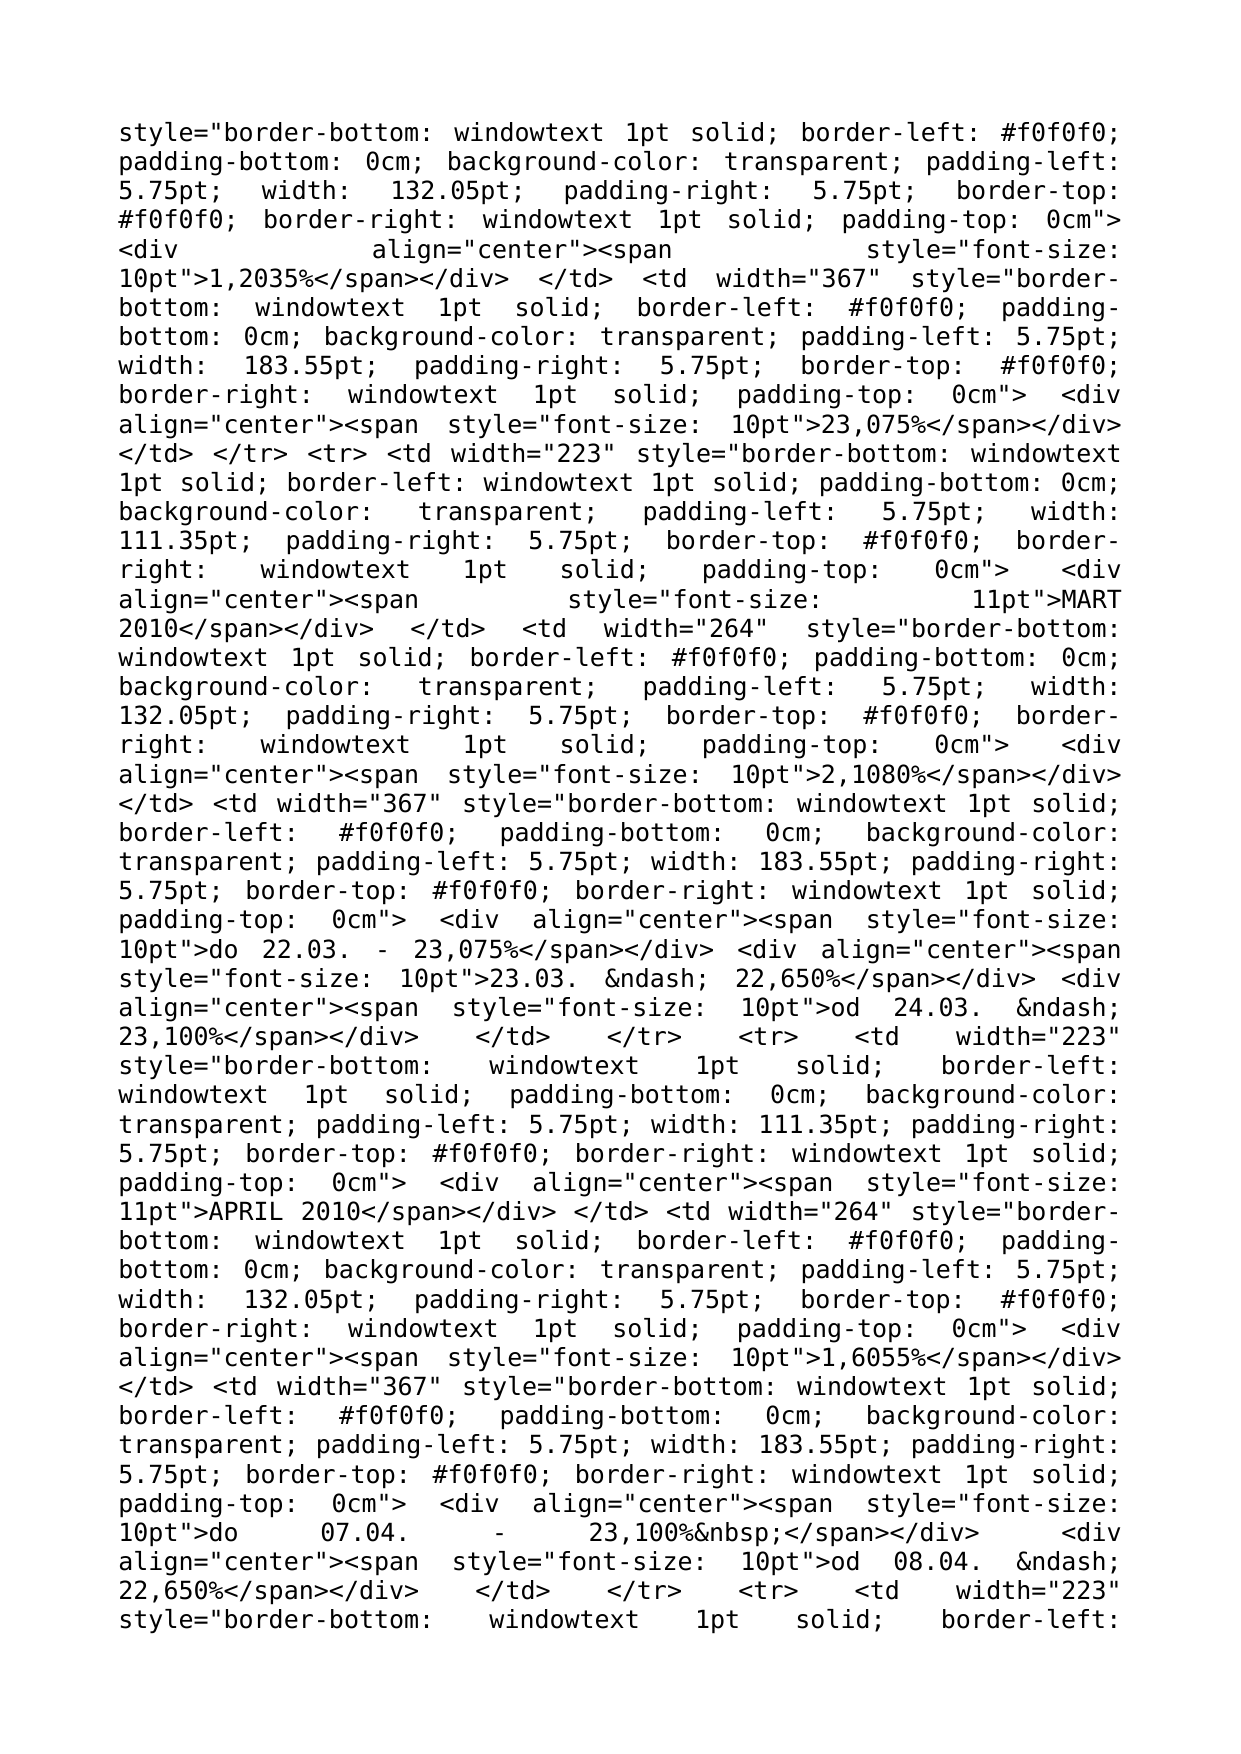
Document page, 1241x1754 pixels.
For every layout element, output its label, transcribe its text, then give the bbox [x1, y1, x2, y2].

text style="border-bottom: windowtext 1pt solid; border-left: #f0f0f0; padding-bottom: 0cm; background-color: transparent; padding-left: 5.75pt; width: 132.05pt; padding-right: 5.75pt; border-top: #f0f0f0; border-right: windowtext 1pt solid; padding-top: 0cm"> <div align="center"><span style="font-size: 10pt">1,2035%</span></div> </td> <td width="367" style="border-bottom: windowtext 1pt solid; border-left: #f0f0f0; padding-bottom: 0cm; background-color: transparent; padding-left: 5.75pt; width: 183.55pt; padding-right: 5.75pt; border-top: #f0f0f0; border-right: windowtext 1pt solid; padding-top: 0cm"> <div align="center"><span style="font-size: 10pt">23,075%</span></div> </td> </tr> <tr> <td width="223" style="border-bottom: windowtext 1pt solid; border-left: windowtext 1pt solid; padding-bottom: 0cm; background-color: transparent; padding-left: 5.75pt; width: 111.35pt; padding-right: 5.75pt; border-top: #f0f0f0; border-right: windowtext 1pt solid; padding-top: 0cm"> <div align="center"><span style="font-size: 11pt">MART 2010</span></div> </td> <td width="264" style="border-bottom: windowtext 1pt solid; border-left: #f0f0f0; padding-bottom: 0cm; background-color: transparent; padding-left: 5.75pt; width: 132.05pt; padding-right: 5.75pt; border-top: #f0f0f0; border-right: windowtext 1pt solid; padding-top: 0cm"> <div align="center"><span style="font-size: 10pt">2,1080%</span></div> </td> <td width="367" style="border-bottom: windowtext 1pt solid; border-left: #f0f0f0; padding-bottom: 0cm; background-color: transparent; padding-left: 5.75pt; width: 183.55pt; padding-right: 5.75pt; border-top: #f0f0f0; border-right: windowtext 1pt solid; padding-top: 0cm"> <div align="center"><span style="font-size: 10pt">do 22.03. - 23,075%</span></div> <div align="center"><span style="font-size: 10pt">23.03. &ndash; 22,650%</span></div> <div align="center"><span style="font-size: 10pt">od 24.03. &ndash; 23,100%</span></div> </td> </tr> <tr> <td width="223" style="border-bottom: windowtext 1pt solid; border-left: windowtext 1pt solid; padding-bottom: 0cm; background-color: transparent; padding-left: 5.75pt; width: 111.35pt; padding-right: 5.75pt; border-top: #f0f0f0; border-right: windowtext 1pt solid; padding-top: 0cm"> <div align="center"><span style="font-size: 11pt">APRIL 2010</span></div> </td> <td width="264" style="border-bottom: windowtext 1pt solid; border-left: #f0f0f0; padding-bottom: 0cm; background-color: transparent; padding-left: 5.75pt; width: 132.05pt; padding-right: 5.75pt; border-top: #f0f0f0; border-right: windowtext 1pt solid; padding-top: 0cm"> <div align="center"><span style="font-size: 10pt">1,6055%</span></div> </td> <td width="367" style="border-bottom: windowtext 1pt solid; border-left: #f0f0f0; padding-bottom: 0cm; background-color: transparent; padding-left: 5.75pt; width: 183.55pt; padding-right: 5.75pt; border-top: #f0f0f0; border-right: windowtext 1pt solid; padding-top: 0cm"> <div align="center"><span style="font-size: 10pt">do 07.04. - 23,100%&nbsp;</span></div> <div align="center"><span style="font-size: 10pt">od 08.04. &ndash; 22,650%</span></div> </td> </tr> <tr> <td width="223" style="border-bottom: windowtext 1pt solid; border-left: [118, 118, 1122, 1635]
